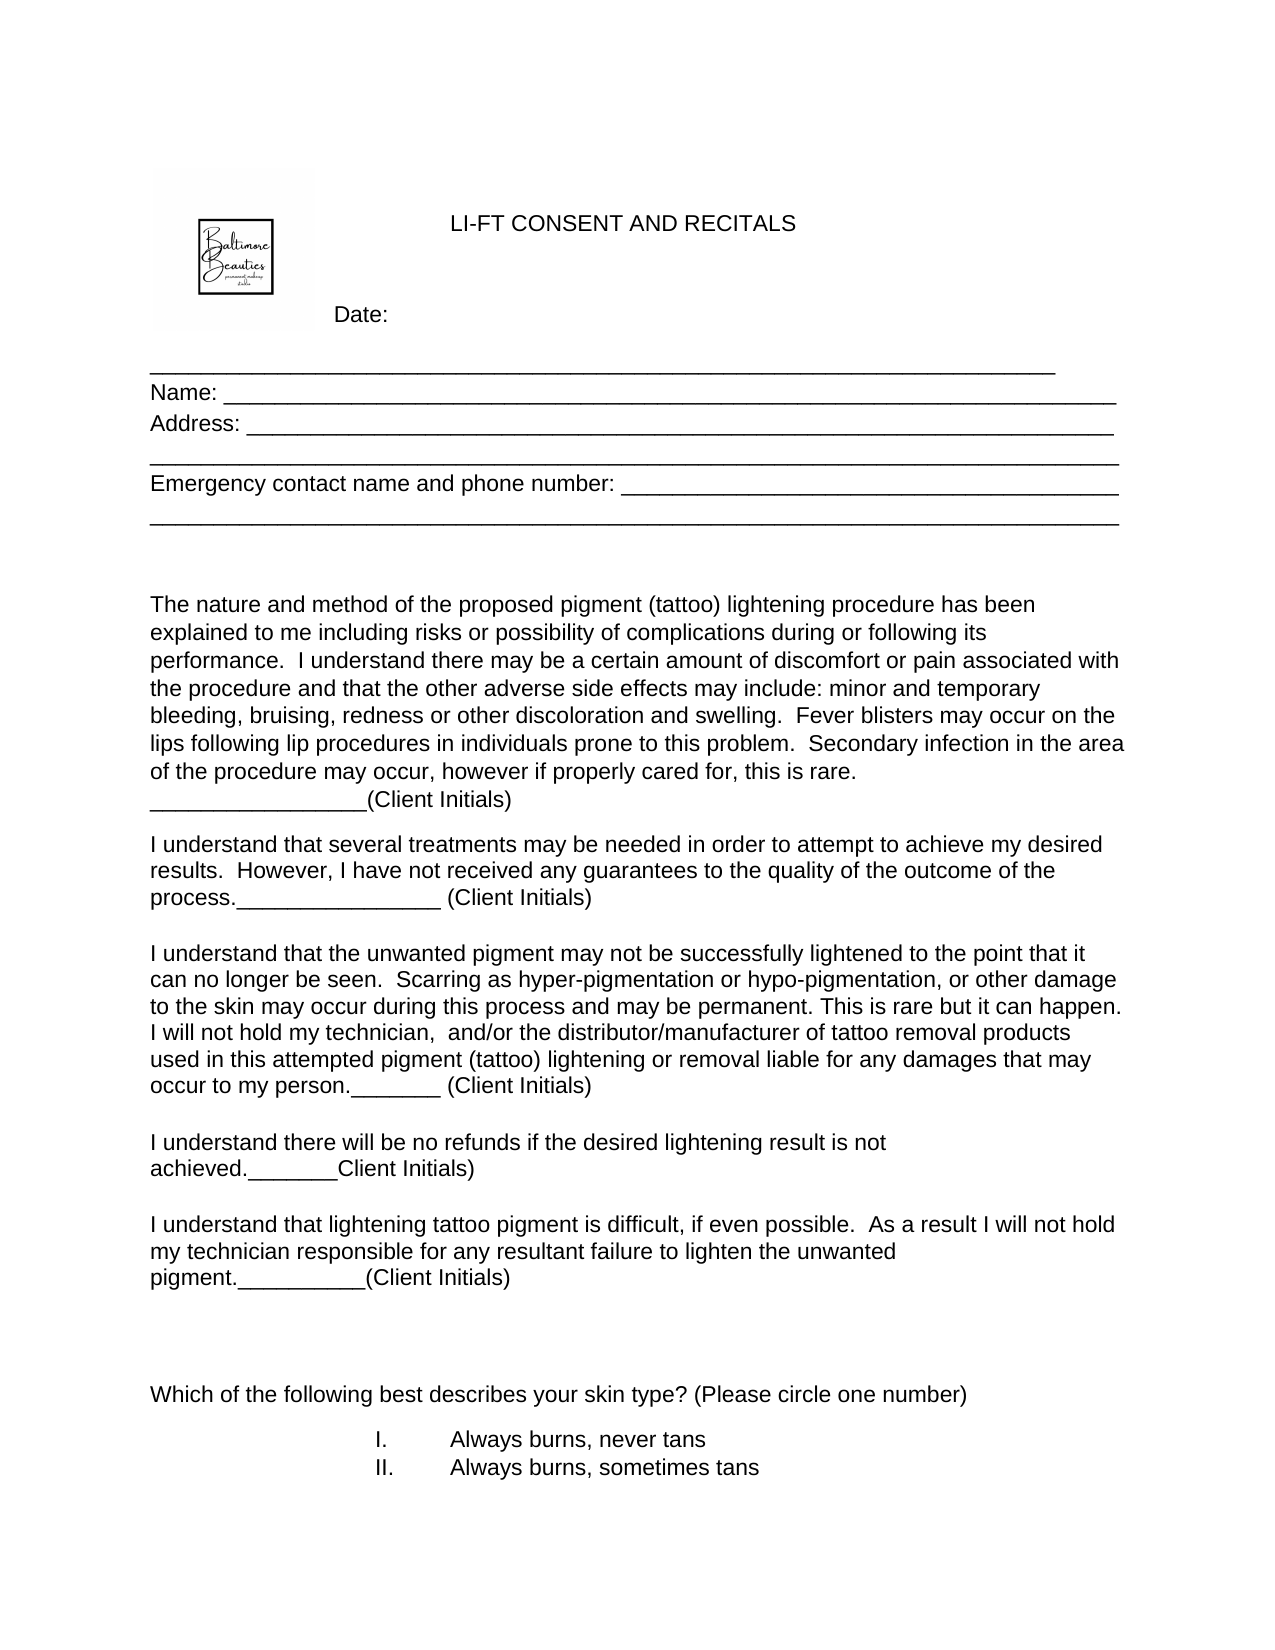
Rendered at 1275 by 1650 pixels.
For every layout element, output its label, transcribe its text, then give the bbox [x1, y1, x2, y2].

text I understand there will be no refunds if the desired lightening result is not achieved._______Client Initials) [150, 1128, 1125, 1181]
list Always burns, sometimes tans [375, 1453, 1125, 1480]
text The nature and method of the proposed pigment (tattoo) lightening procedure has been explained to me including risks or possibility of complications during or following its performance. I understand there may be a certain amount of discomfort or pain associated with the procedure and that the other adverse side effects may include: minor and temporary bleeding, bruising, redness or other discoloration and swelling. Fever blisters may occur on the lips following lip procedures in individuals prone to this problem. Secondary infection in the area of the procedure may occur, however if properly cared for, this is rare. _________________(Client Initials) [150, 591, 1125, 813]
text I understand that lightening tattoo pigment is difficult, if even possible. As a result I will not hold my technician responsible for any resultant failure to lighten the unwanted pigment.__________(Client Initials) [150, 1211, 1125, 1290]
text ____________________________________________________________________________ [150, 500, 1125, 527]
text ____________________________________________________________________________ [150, 440, 1125, 466]
text Address: ____________________________________________________________________ [150, 409, 1125, 436]
text I understand that the unwanted pigment may not be successfully lightened to the point that it can no longer be seen. Scarring as hyper-pigmentation or hypo-pigmentation, or other damage to the skin may occur during this process and may be permanent. This is rare but it can happen. I will not hold my technician, and/or the distributor/manufacturer of tattoo removal products used in this attempted pigment (tattoo) lightening or removal liable for any damages that may occur to my person._______ (Client Initials) [150, 940, 1125, 1098]
text Date: _______________________________________________________________________ [150, 301, 1125, 376]
picture [153, 168, 315, 331]
list Always burns, never tans [375, 1426, 1125, 1452]
text Which of the following best describes your skin type? (Please circle one number) [150, 1381, 1125, 1407]
text Emergency contact name and phone number: _______________________________________ [150, 470, 1125, 496]
text I understand that several treatments may be needed in order to attempt to achieve my desired results. However, I have not received any guarantees to the quality of the outcome of the process.________________ (Client Initials) [150, 831, 1125, 910]
text Name: ______________________________________________________________________ [150, 379, 1125, 406]
text LI-FT CONSENT AND RECITALS [375, 210, 1125, 237]
